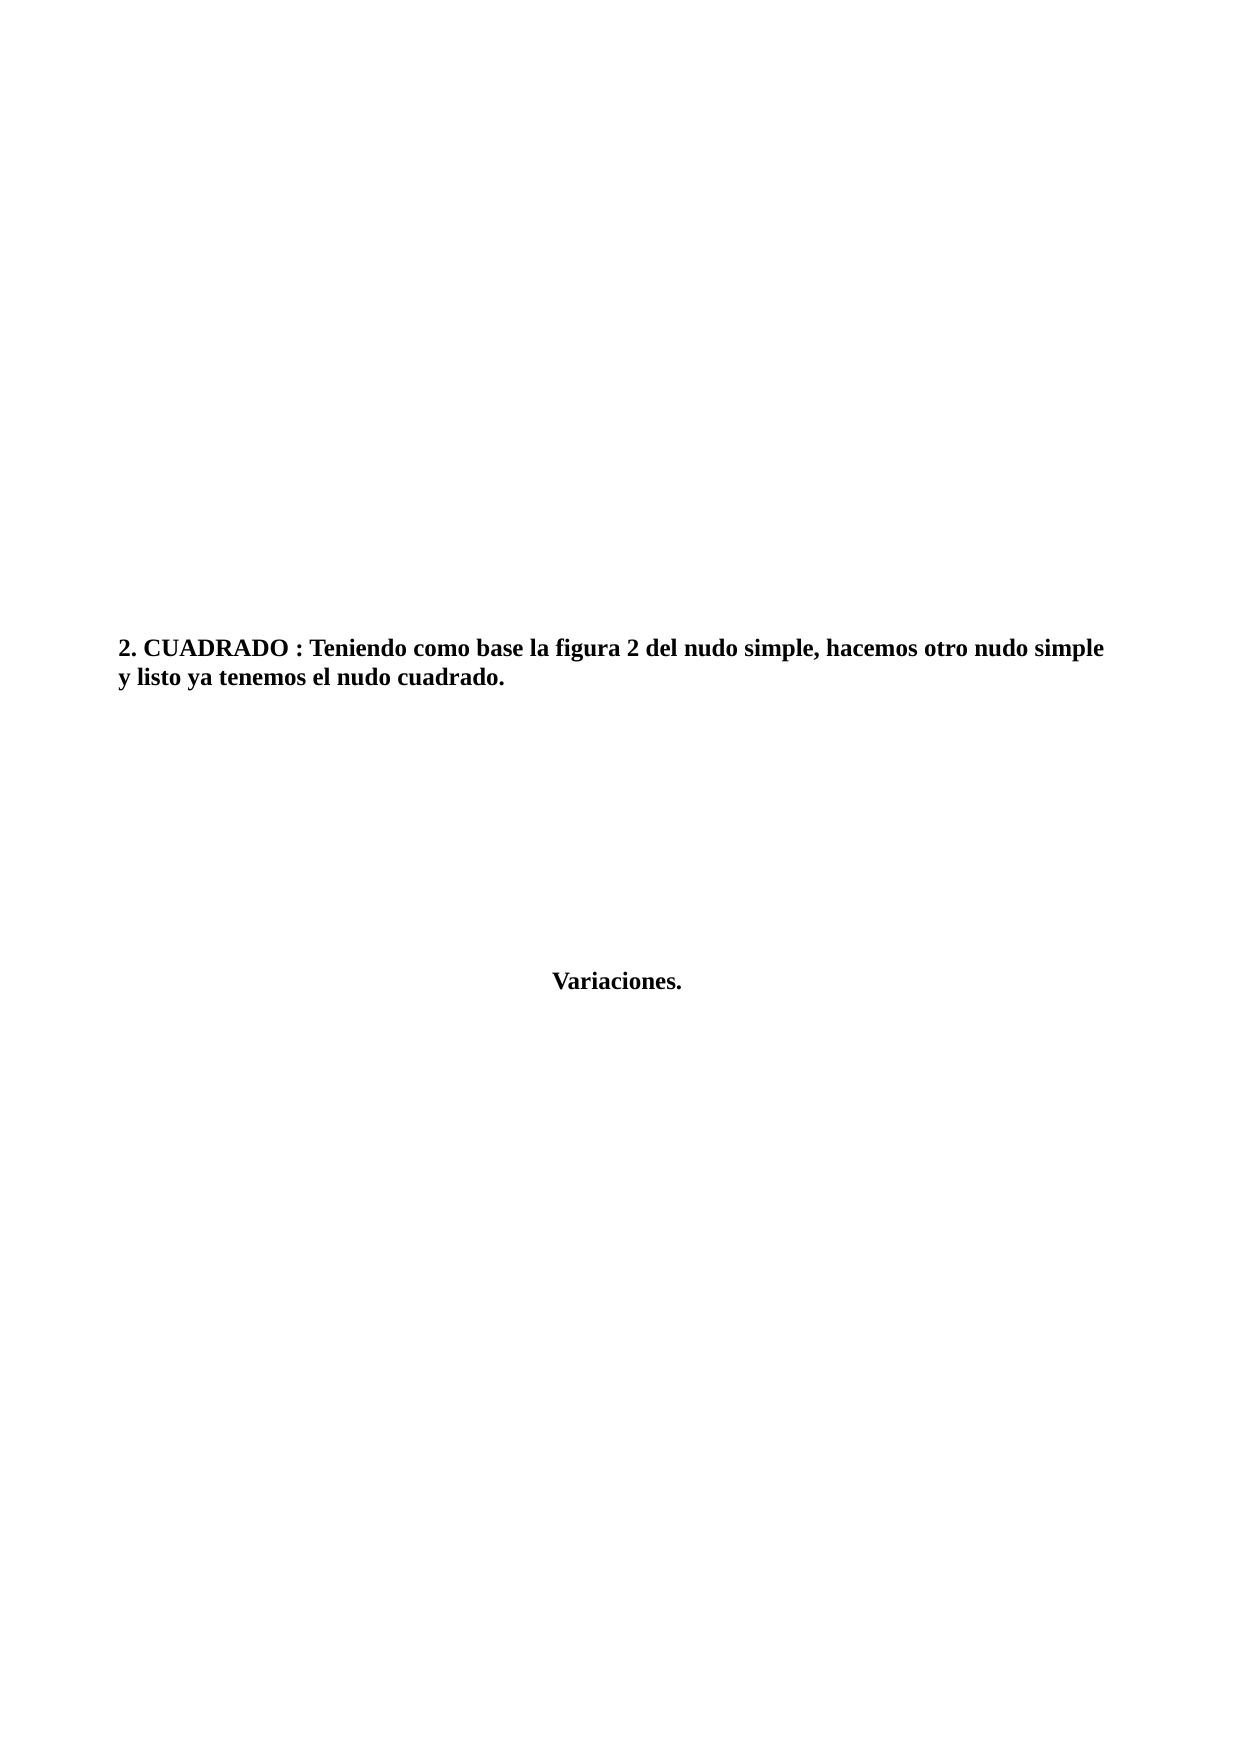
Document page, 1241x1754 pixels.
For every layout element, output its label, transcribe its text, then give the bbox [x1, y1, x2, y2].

text 2. CUADRADO : Teniendo como base la figura 2 del nudo simple, hacemos otro nudo simple y listo ya tenemos el nudo cuadrado. [118, 633, 1122, 691]
text Variaciones. [118, 966, 1122, 995]
